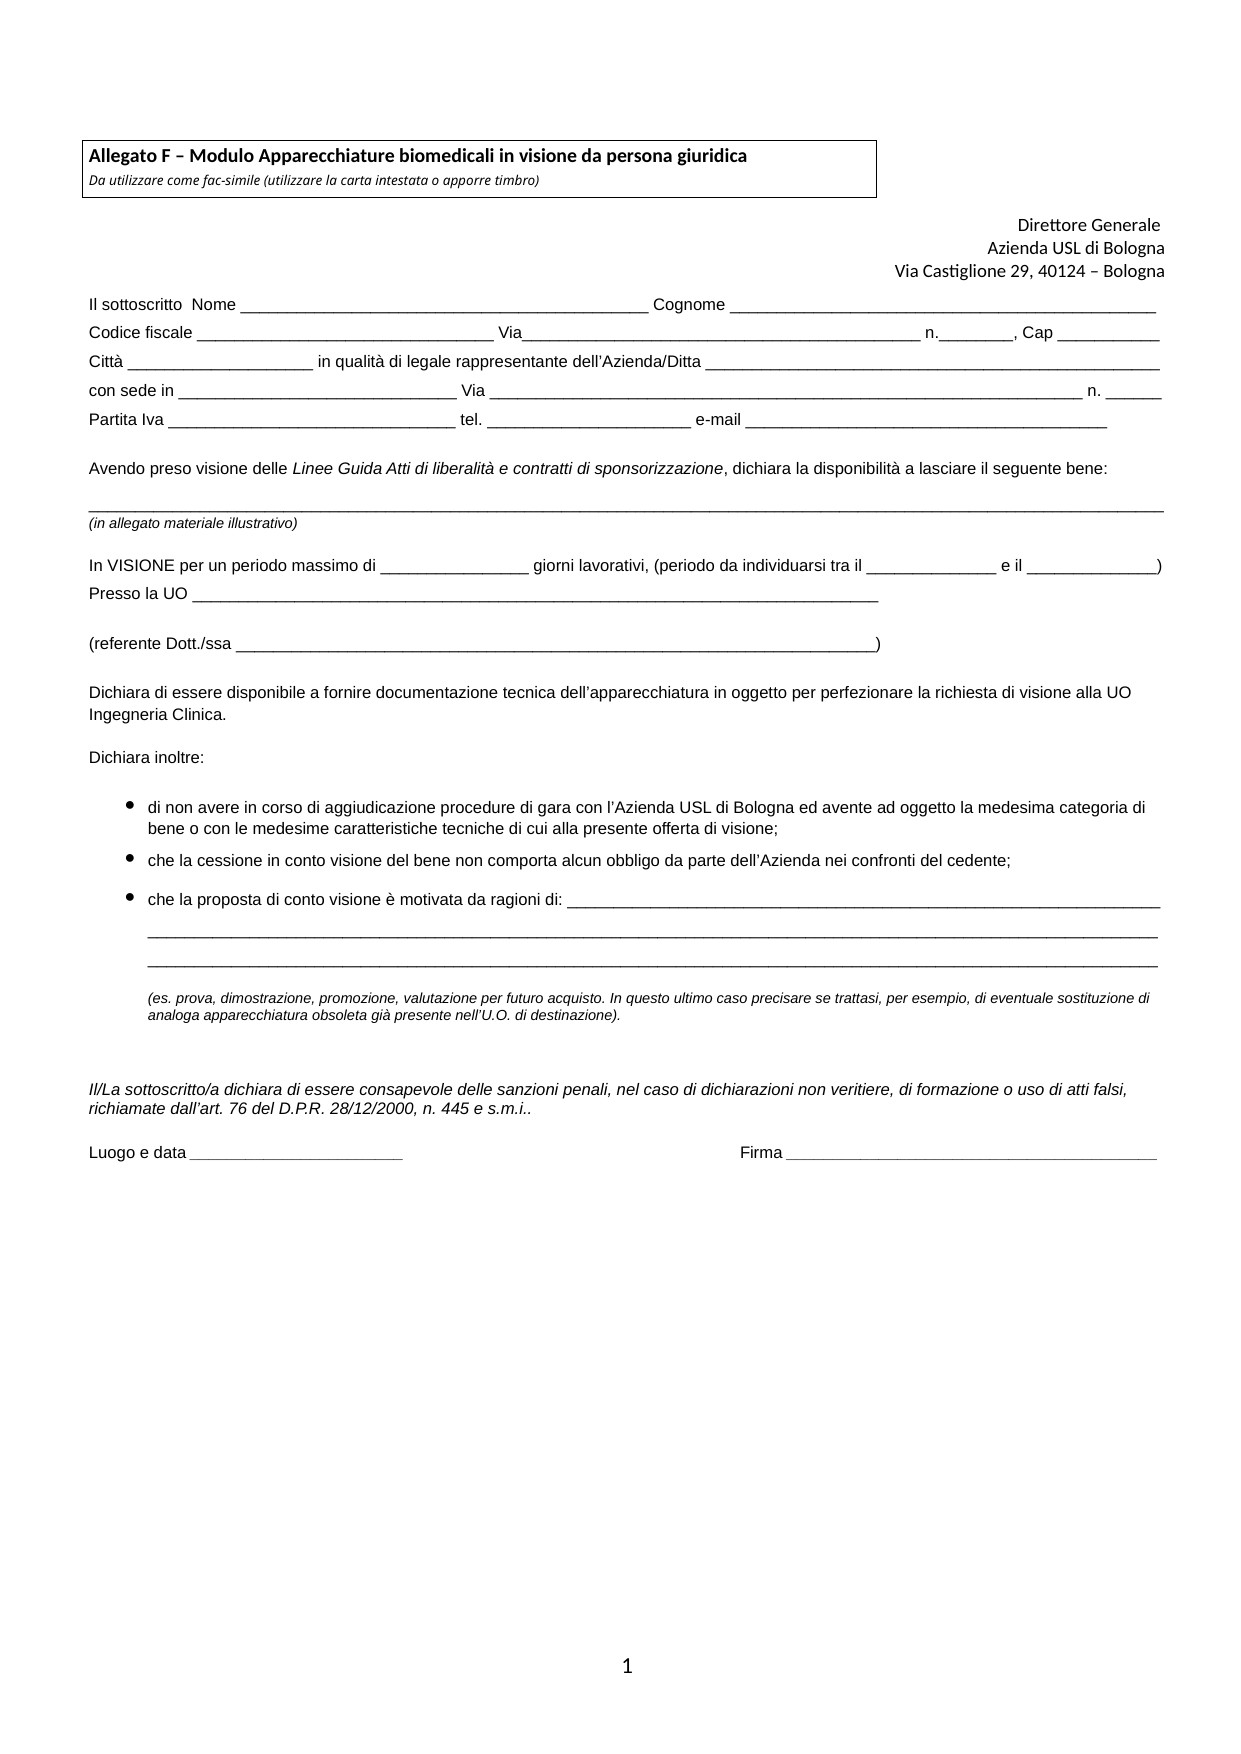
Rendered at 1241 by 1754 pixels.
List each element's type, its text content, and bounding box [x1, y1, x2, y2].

text ____________________________________________________________________________________________________________________ (in allegato materiale illustrativo) [89, 493, 1165, 532]
text Luogo e data _______________________ Firma ________________________________________ [89, 1143, 1165, 1162]
subtitle Allegato F – Modulo Apparecchiature biomedicali in visione da persona giuridica [877, 143, 1165, 168]
text Da utilizzare come fac-simile (utilizzare la carta intestata o apporre timbro) [877, 171, 1165, 190]
list di non avere in corso di aggiudicazione procedure di gara con l’Azienda USL di Bologna ed avente ad oggetto la medesima categoria di bene o con le medesime caratteristiche tecniche di cui alla presente offerta di visione; [126, 798, 1165, 838]
text Dichiara di essere disponibile a fornire documentazione tecnica dell’apparecchiatura in oggetto per perfezionare la richiesta di visione alla UO Ingegneria Clinica. [89, 683, 1165, 724]
text Avendo preso visione delle Linee Guida Atti di liberalità e contratti di sponsorizzazione, dichiara la disponibilità a lasciare il seguente bene: [89, 459, 1165, 478]
text Il sottoscritto Nome ____________________________________________ Cognome ______________________________________________ Codice fiscale ________________________________ Via___________________________________________ n.________, Cap ___________ Città ____________________ in qualità di legale rappresentante dell’Azienda/Ditta _________________________________________________ con sede in ______________________________ Via ________________________________________________________________ n. ______ Partita Iva _______________________________ tel. ______________________ e-mail _______________________________________ [89, 294, 1165, 429]
list che la cessione in conto visione del bene non comporta alcun obbligo da parte dell’Azienda nei confronti del cedente; [126, 850, 1165, 871]
text Direttore Generale [89, 213, 1165, 236]
text Via Castiglione 29, 40124 – Bologna [89, 259, 1165, 282]
text (es. prova, dimostrazione, promozione, valutazione per futuro acquisto. In questo ultimo caso precisare se trattasi, per esempio, di eventuale sostituzione di analoga apparecchiatura obsoleta già presente nell’U.O. di destinazione). [148, 990, 1165, 1024]
text In VISIONE per un periodo massimo di ________________ giorni lavorativi, (periodo da individuarsi tra il ______________ e il ______________) Presso la UO __________________________________________________________________________ [89, 555, 1165, 603]
text Dichiara inoltre: [89, 748, 1165, 767]
text Azienda USL di Bologna [89, 236, 1165, 259]
list che la proposta di conto visione è motivata da ragioni di: ________________________________________________________________ __________________________________________________________________________________________________________________________________________________________________________________________________________________________ [126, 890, 1165, 968]
text (referente Dott./ssa _____________________________________________________________________) [89, 634, 1165, 653]
text Il/La sottoscritto/a dichiara di essere consapevole delle sanzioni penali, nel caso di dichiarazioni non veritiere, di formazione o uso di atti falsi, richiamate dall’art. 76 del D.P.R. 28/12/2000, n. 445 e s.m.i.. [89, 1079, 1165, 1118]
